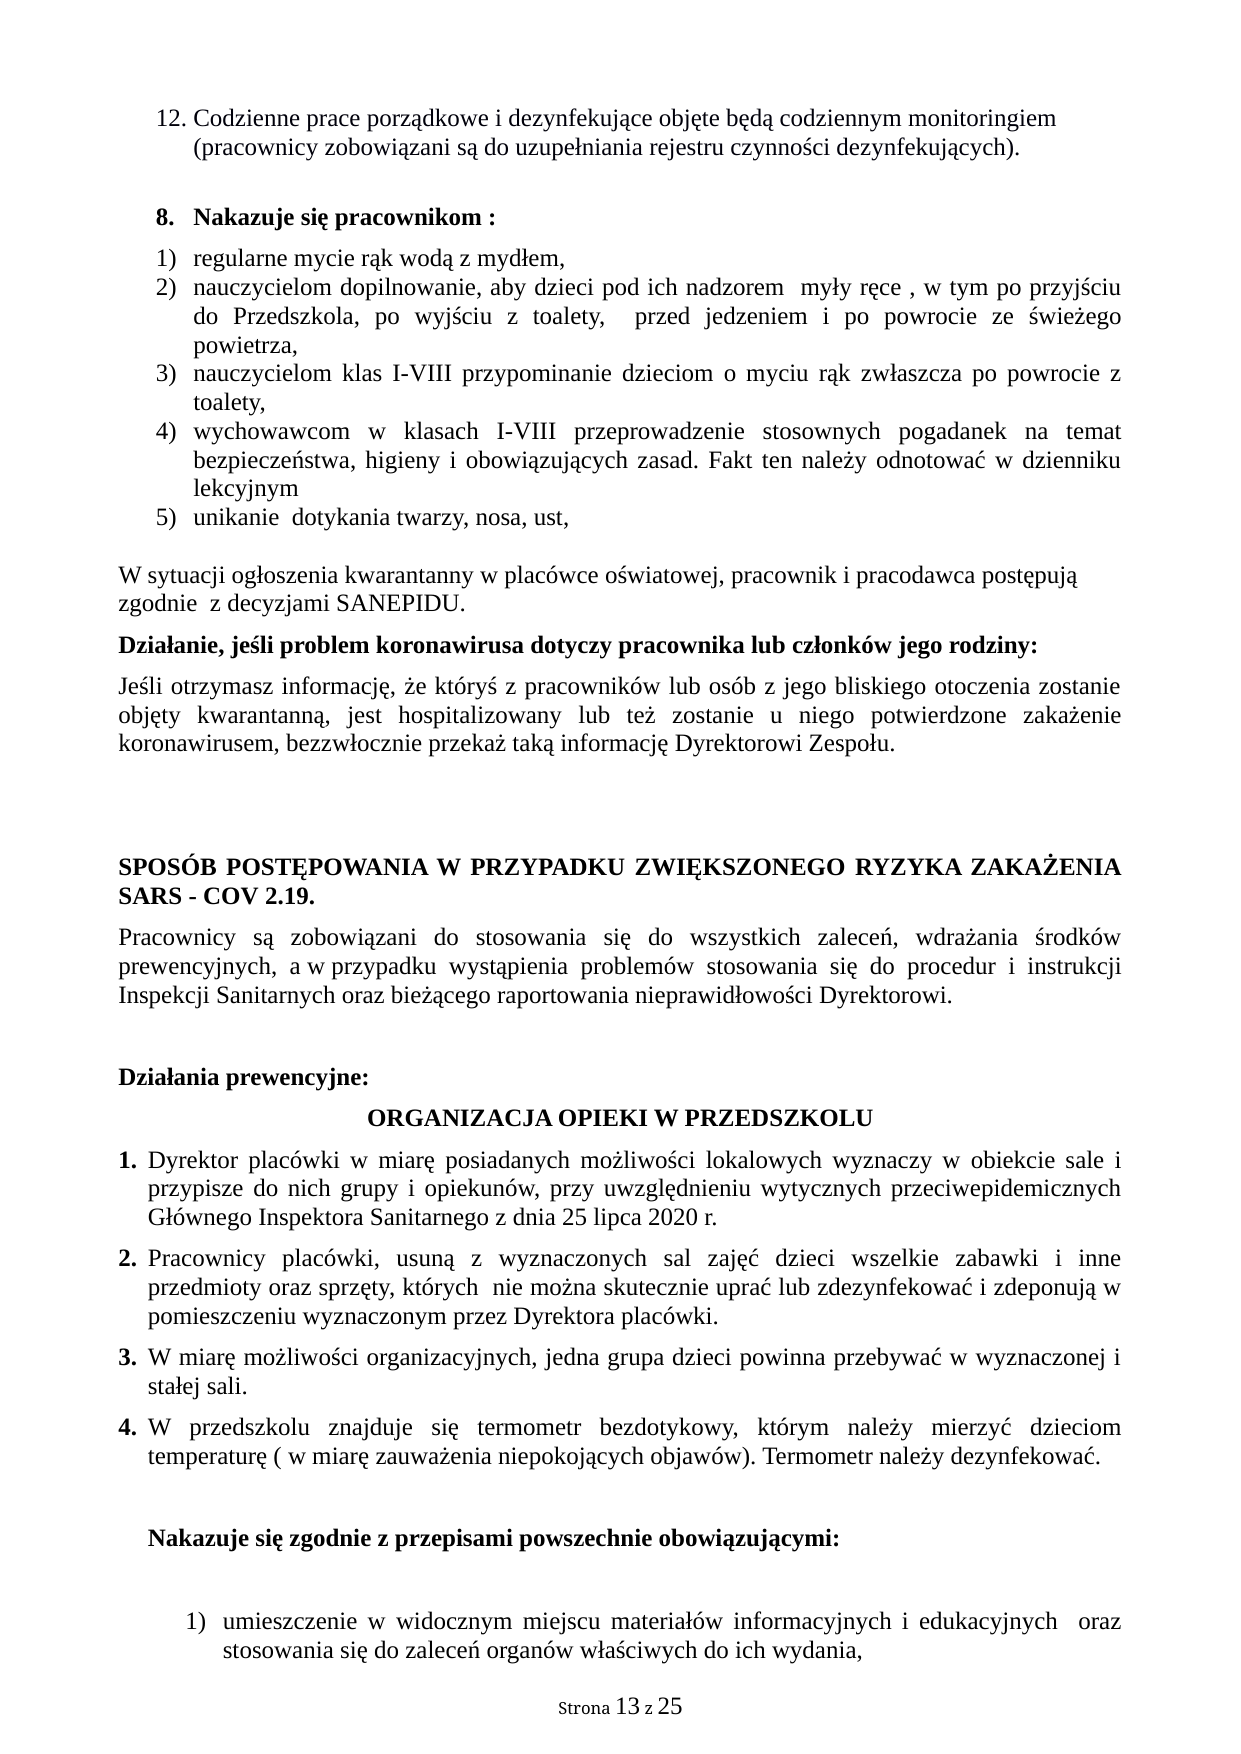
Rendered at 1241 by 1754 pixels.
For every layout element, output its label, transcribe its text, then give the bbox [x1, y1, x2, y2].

text Jeśli otrzymasz informację, że któryś z pracowników lub osób z jego bliskiego otoczenia zostanie objęty kwarantanną, jest hospitalizowany lub też zostanie u niego potwierdzone zakażenie koronawirusem, bezzwłocznie przekaż taką informację Dyrektorowi Zespołu. [118, 671, 1122, 757]
list Codzienne prace porządkowe i dezynfekujące objęte będą codziennym monitoringiem (pracownicy zobowiązani są do uzupełniania rejestru czynności dezynfekujących). [156, 103, 1122, 161]
list Pracownicy placówki, usuną z wyznaczonych sal zajęć dzieci wszelkie zabawki i inne przedmioty oraz sprzęty, których nie można skutecznie uprać lub zdezynfekować i zdeponują w pomieszczeniu wyznaczonym przez Dyrektora placówki. [118, 1243, 1122, 1330]
text ORGANIZACJA OPIEKI W PRZEDSZKOLU [103, 1103, 1122, 1132]
list W miarę możliwości organizacyjnych, jedna grupa dzieci powinna przebywać w wyznaczonej i stałej sali. [118, 1342, 1122, 1400]
text W sytuacji ogłoszenia kwarantanny w placówce oświatowej, pracownik i pracodawca postępują zgodnie z decyzjami SANEPIDU. [118, 560, 1122, 617]
list Nakazuje się pracownikom : [156, 202, 1122, 231]
list nauczycielom dopilnowanie, aby dzieci pod ich nadzorem myły ręce , w tym po przyjściu do Przedszkola, po wyjściu z toalety, przed jedzeniem i po powrocie ze świeżego powietrza, [156, 272, 1122, 358]
list regularne mycie rąk wodą z mydłem, [156, 243, 1122, 272]
text Pracownicy są zobowiązani do stosowania się do wszystkich zaleceń, wdrażania środków prewencyjnych, a w przypadku wystąpienia problemów stosowania się do procedur i instrukcji Inspekcji Sanitarnych oraz bieżącego raportowania nieprawidłowości Dyrektorowi. [118, 922, 1122, 1008]
list W przedszkolu znajduje się termometr bezdotykowy, którym należy mierzyć dzieciom temperaturę ( w miarę zauważenia niepokojących objawów). Termometr należy dezynfekować. [118, 1412, 1122, 1470]
text Działanie, jeśli problem koronawirusa dotyczy pracownika lub członków jego rodziny: [118, 630, 1122, 658]
list umieszczenie w widocznym miejscu materiałów informacyjnych i edukacyjnych oraz stosowania się do zaleceń organów właściwych do ich wydania, [185, 1606, 1122, 1663]
list wychowawcom w klasach I-VIII przeprowadzenie stosownych pogadanek na temat bezpieczeństwa, higieny i obowiązujących zasad. Fakt ten należy odnotować w dzienniku lekcyjnym [156, 416, 1122, 502]
text SPOSÓB POSTĘPOWANIA W PRZYPADKU ZWIĘKSZONEGO RYZYKA ZAKAŻENIA SARS - COV 2.19. [118, 852, 1122, 910]
list nauczycielom klas I-VIII przypominanie dzieciom o myciu rąk zwłaszcza po powrocie z toalety, [156, 358, 1122, 416]
list Dyrektor placówki w miarę posiadanych możliwości lokalowych wyznaczy w obiekcie sale i przypisze do nich grupy i opiekunów, przy uwzględnieniu wytycznych przeciwepidemicznych Głównego Inspektora Sanitarnego z dnia 25 lipca 2020 r. [118, 1145, 1122, 1231]
list Nakazuje się zgodnie z przepisami powszechnie obowiązującymi: [148, 1523, 1122, 1552]
text Działania prewencyjne: [118, 1062, 1122, 1091]
list unikanie dotykania twarzy, nosa, ust, [156, 502, 1122, 531]
